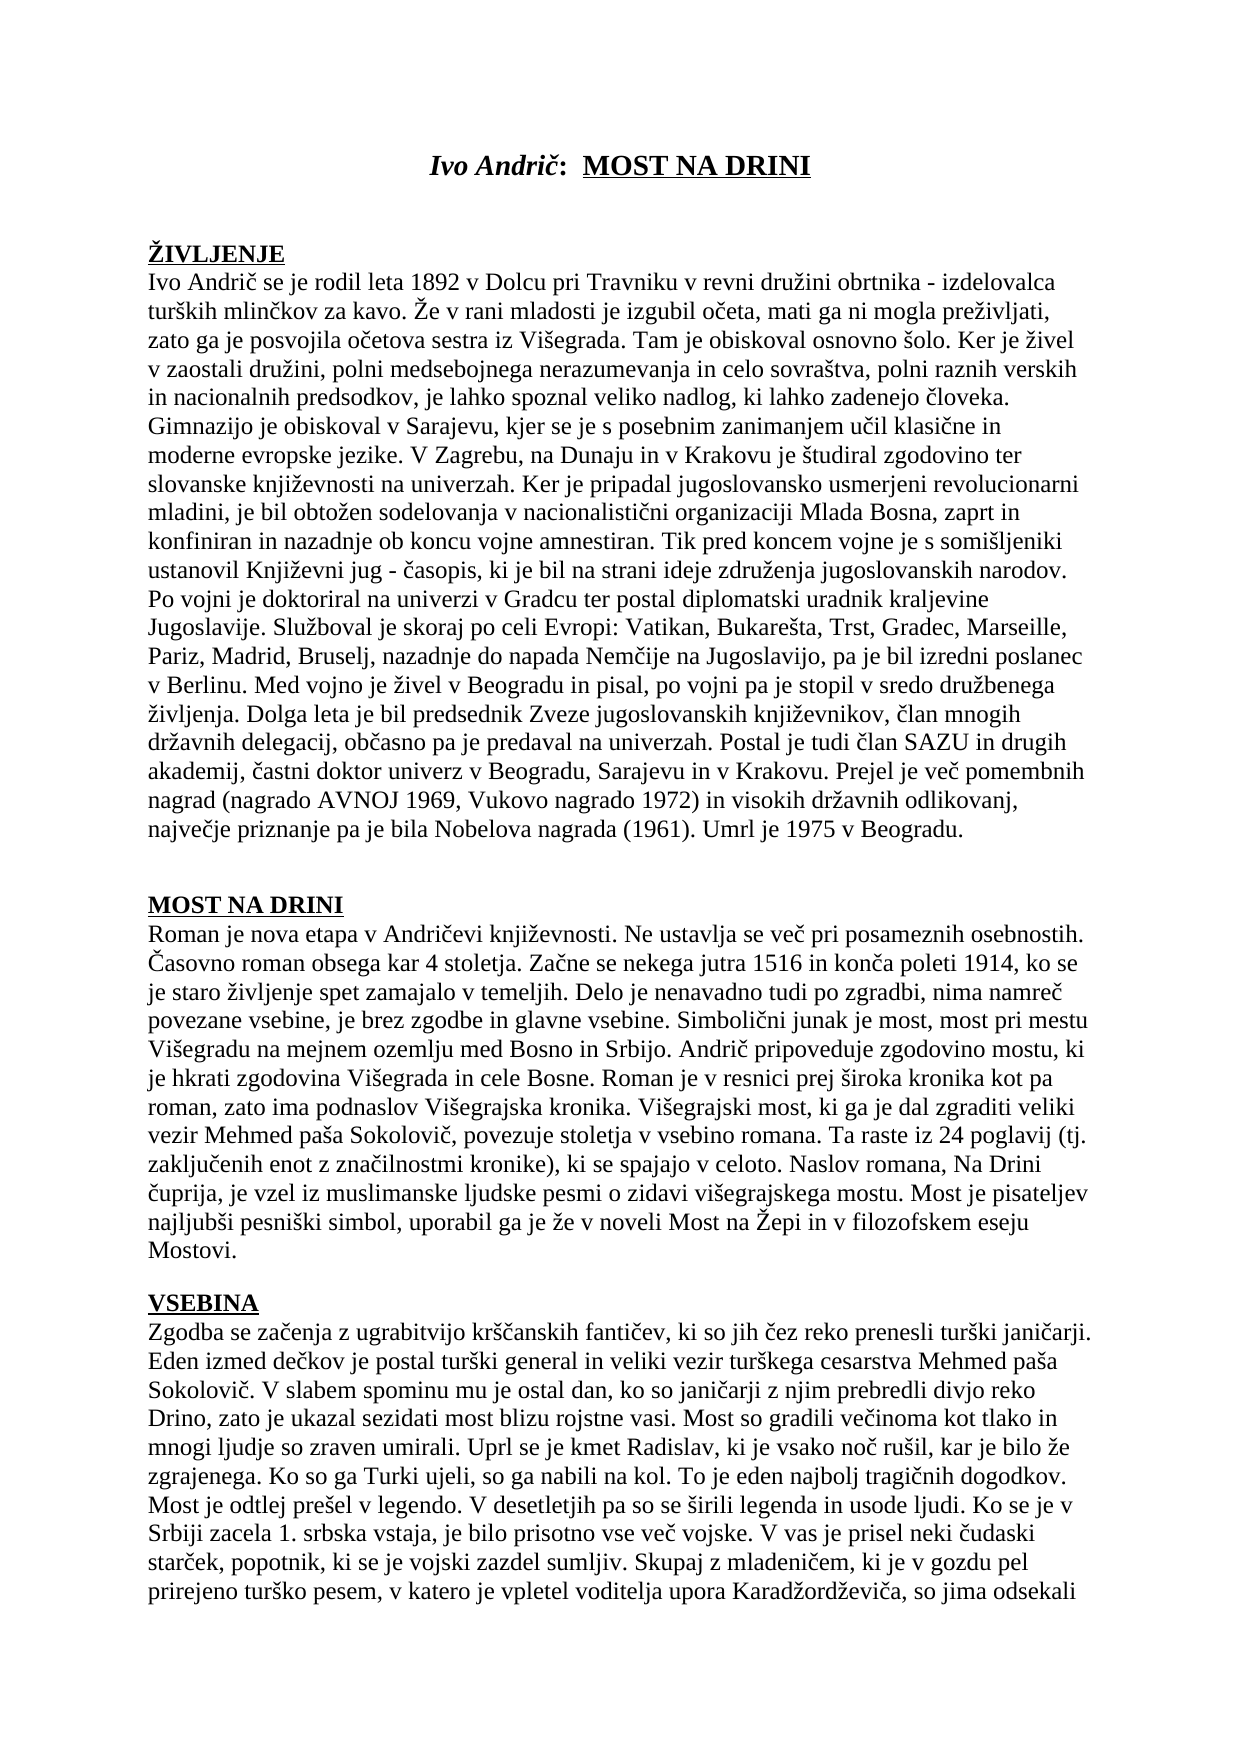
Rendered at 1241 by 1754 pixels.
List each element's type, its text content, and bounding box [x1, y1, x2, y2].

text Ivo Andrič se je rodil leta 1892 v Dolcu pri Travniku v revni družini obrtnika - izdelovalca turških mlinčkov za kavo. Že v rani mladosti je izgubil očeta, mati ga ni mogla preživljati, zato ga je posvojila očetova sestra iz Višegrada. Tam je obiskoval osnovno šolo. Ker je živel v zaostali družini, polni medsebojnega nerazumevanja in celo sovraštva, polni raznih verskih in nacionalnih predsodkov, je lahko spoznal veliko nadlog, ki lahko zadenejo človeka. Gimnazijo je obiskoval v Sarajevu, kjer se je s posebnim zanimanjem učil klasične in moderne evropske jezike. V Zagrebu, na Dunaju in v Krakovu je študiral zgodovino ter slovanske književnosti na univerzah. Ker je pripadal jugoslovansko usmerjeni revolucionarni mladini, je bil obtožen sodelovanja v nacionalistični organizaciji Mlada Bosna, zaprt in konfiniran in nazadnje ob koncu vojne amnestiran. Tik pred koncem vojne je s somišljeniki ustanovil Književni jug - časopis, ki je bil na strani ideje združenja jugoslovanskih narodov. Po vojni je doktoriral na univerzi v Gradcu ter postal diplomatski uradnik kraljevine Jugoslavije. Služboval je skoraj po celi Evropi: Vatikan, Bukarešta, Trst, Gradec, Marseille, Pariz, Madrid, Bruselj, nazadnje do napada Nemčije na Jugoslavijo, pa je bil izredni poslanec v Berlinu. Med vojno je živel v Beogradu in pisal, po vojni pa je stopil v sredo družbenega življenja. Dolga leta je bil predsednik Zveze jugoslovanskih književnikov, član mnogih državnih delegacij, občasno pa je predaval na univerzah. Postal je tudi član SAZU in drugih akademij, častni doktor univerz v Beogradu, Sarajevu in v Krakovu. Prejel je več pomembnih nagrad (nagrado AVNOJ 1969, Vukovo nagrado 1972) in visokih državnih odlikovanj, največje priznanje pa je bila Nobelova nagrada (1961). Umrl je 1975 v Beogradu. [148, 267, 1093, 842]
text Ivo Andrič: MOST NA DRINI [148, 148, 1093, 181]
text Roman je nova etapa v Andričevi književnosti. Ne ustavlja se več pri posameznih osebnostih. Časovno roman obsega kar 4 stoletja. Začne se nekega jutra 1516 in konča poleti 1914, ko se je staro življenje spet zamajalo v temeljih. Delo je nenavadno tudi po zgradbi, nima namreč povezane vsebine, je brez zgodbe in glavne vsebine. Simbolični junak je most, most pri mestu Višegradu na mejnem ozemlju med Bosno in Srbijo. Andrič pripoveduje zgodovino mostu, ki je hkrati zgodovina Višegrada in cele Bosne. Roman je v resnici prej široka kronika kot pa roman, zato ima podnaslov Višegrajska kronika. Višegrajski most, ki ga je dal zgraditi veliki vezir Mehmed paša Sokolovič, povezuje stoletja v vsebino romana. Ta raste iz 24 poglavij (tj. zaključenih enot z značilnostmi kronike), ki se spajajo v celoto. Naslov romana, Na Drini čuprija, je vzel iz muslimanske ljudske pesmi o zidavi višegrajskega mostu. Most je pisateljev najljubši pesniški simbol, uporabil ga je že v noveli Most na Žepi in v filozofskem eseju Mostovi. [148, 919, 1093, 1264]
text VSEBINA [148, 1288, 1093, 1317]
text MOST NA DRINI [148, 891, 1093, 919]
text Zgodba se začenja z ugrabitvijo krščanskih fantičev, ki so jih čez reko prenesli turški janičarji. Eden izmed dečkov je postal turški general in veliki vezir turškega cesarstva Mehmed paša Sokolovič. V slabem spominu mu je ostal dan, ko so janičarji z njim prebredli divjo reko Drino, zato je ukazal sezidati most blizu rojstne vasi. Most so gradili večinoma kot tlako in mnogi ljudje so zraven umirali. Uprl se je kmet Radislav, ki je vsako noč rušil, kar je bilo že zgrajenega. Ko so ga Turki ujeli, so ga nabili na kol. To je eden najbolj tragičnih dogodkov. Most je odtlej prešel v legendo. V desetletjih pa so se širili legenda in usode ljudi. Ko se je v Srbiji zacela 1. srbska vstaja, je bilo prisotno vse več vojske. V vas je prisel neki čudaski starček, popotnik, ki se je vojski zazdel sumljiv. Skupaj z mladeničem, ki je v gozdu pel prirejeno turško pesem, v katero je vpletel voditelja upora Karadžordževiča, so jima odsekali [148, 1317, 1093, 1605]
text ŽIVLJENJE [148, 239, 1093, 267]
